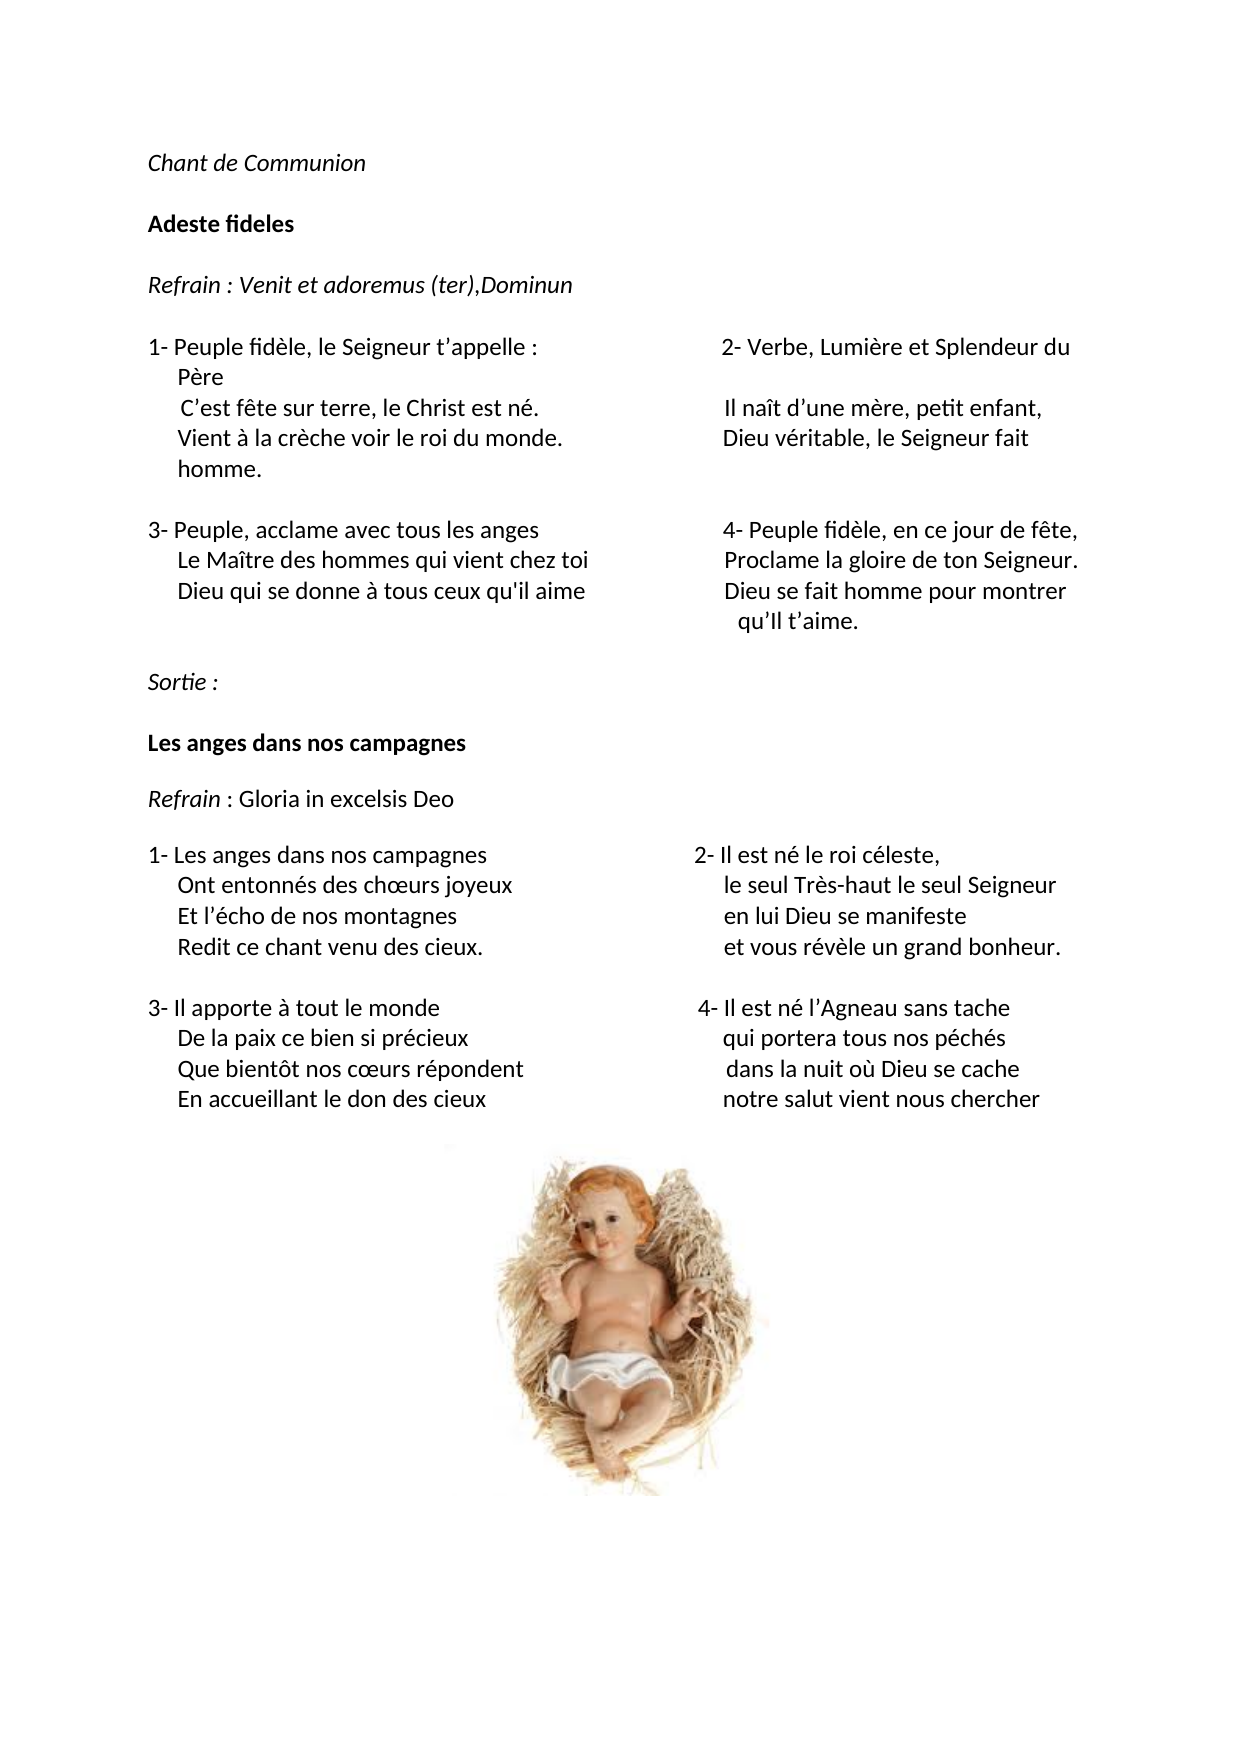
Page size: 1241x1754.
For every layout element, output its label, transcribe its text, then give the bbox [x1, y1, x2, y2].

text Ont entonnés des chœurs joyeux le seul Très-haut le seul Seigneur [148, 870, 1093, 900]
text Adeste fideles [148, 209, 1093, 239]
text qu’Il t’aime. [148, 605, 1093, 636]
text 3- Peuple, acclame avec tous les anges 4- Peuple fidèle, en ce jour de fête, [148, 514, 1093, 544]
text En accueillant le don des cieux notre salut vient nous chercher [148, 1083, 1093, 1114]
text 1- Peuple fidèle, le Seigneur t’appelle : 2- Verbe, Lumière et Splendeur du Père [148, 331, 1093, 392]
text Et l’écho de nos montagnes en lui Dieu se manifeste [148, 900, 1093, 931]
text Chant de Communion [148, 148, 1093, 178]
text 3- Il apporte à tout le monde 4- Il est né l’Agneau sans tache [148, 992, 1093, 1022]
text Vient à la crèche voir le roi du monde. Dieu véritable, le Seigneur fait homme. [148, 422, 1093, 483]
text 1- Les anges dans nos campagnes 2- Il est né le roi céleste, [148, 839, 1093, 870]
text Dieu qui se donne à tous ceux qu'il aime Dieu se fait homme pour montrer [148, 575, 1093, 605]
text Refrain : Gloria in excelsis Deo [148, 783, 1093, 814]
text Les anges dans nos campagnes [148, 727, 1093, 758]
picture [444, 1144, 796, 1496]
text De la paix ce bien si précieux qui portera tous nos péchés [148, 1022, 1093, 1053]
text Sortie : [148, 666, 1093, 697]
text Refrain : Venit et adoremus (ter),Dominun [148, 270, 1093, 300]
text Que bientôt nos cœurs répondent dans la nuit où Dieu se cache [148, 1053, 1093, 1083]
text Le Maître des hommes qui vient chez toi Proclame la gloire de ton Seigneur. [148, 544, 1093, 575]
text Redit ce chant venu des cieux. et vous révèle un grand bonheur. [148, 931, 1093, 961]
text C’est fête sur terre, le Christ est né. Il naît d’une mère, petit enfant, [151, 392, 1093, 422]
